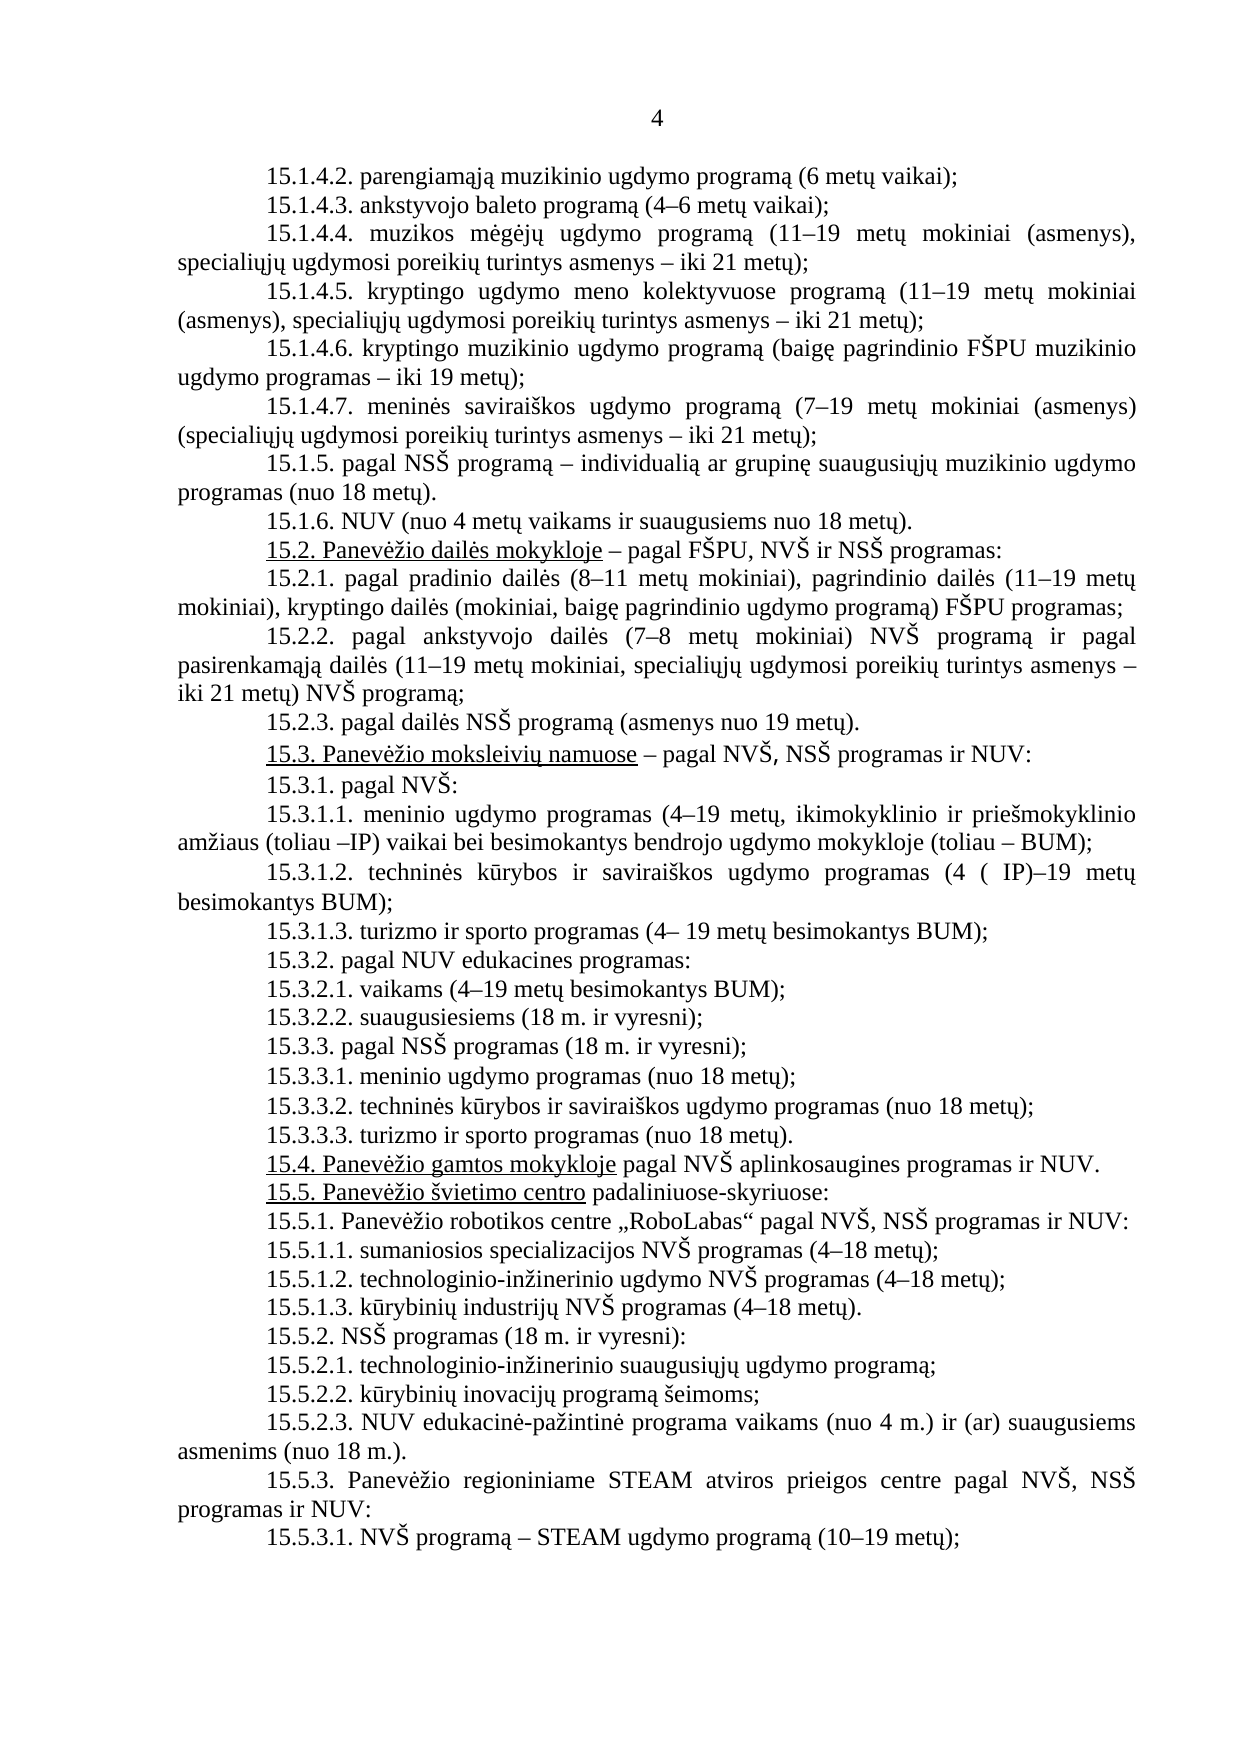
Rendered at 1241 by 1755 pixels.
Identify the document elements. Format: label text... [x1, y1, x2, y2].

text 15.5.3. Panevėžio regioniniame STEAM atviros prieigos centre pagal NVŠ, NSŠ programas ir NUV: [177, 1465, 1137, 1522]
text 15.2. Panevėžio dailės mokykloje – pagal FŠPU, NVŠ ir NSŠ programas: [177, 535, 1137, 563]
text 15.1.4.7. meninės saviraiškos ugdymo programą (7–19 metų mokiniai (asmenys) (specialiųjų ugdymosi poreikių turintys asmenys – iki 21 metų); [177, 391, 1137, 448]
text 15.3.2. pagal NUV edukacines programas: [177, 945, 1137, 974]
text 15.1.4.3. ankstyvojo baleto programą (4–6 metų vaikai); [177, 190, 1137, 218]
text 15.3.2.2. suaugusiesiems (18 m. ir vyresni); [177, 1002, 1137, 1031]
text 15.3. Panevėžio moksleivių namuose – pagal NVŠ, NSŠ programas ir NUV: [177, 736, 1137, 770]
text 15.5. Panevėžio švietimo centro padaliniuose-skyriuose: [177, 1177, 1137, 1206]
text 15.5.1. Panevėžio robotikos centre „RoboLabas“ pagal NVŠ, NSŠ programas ir NUV: [177, 1206, 1137, 1235]
text 15.2.3. pagal dailės NSŠ programą (asmenys nuo 19 metų). [177, 707, 1137, 736]
text 15.3.2.1. vaikams (4–19 metų besimokantys BUM); [177, 974, 1137, 1002]
text 15.3.3.3. turizmo ir sporto programas (nuo 18 metų). [177, 1120, 1137, 1149]
text 15.1.5. pagal NSŠ programą – individualią ar grupinę suaugusiųjų muzikinio ugdymo programas (nuo 18 metų). [177, 448, 1137, 506]
text 15.5.1.3. kūrybinių industrijų NVŠ programas (4–18 metų). [177, 1292, 1137, 1321]
text 15.3.3. pagal NSŠ programas (18 m. ir vyresni); [177, 1031, 1137, 1060]
text 15.3.1.2. techninės kūrybos ir saviraiškos ugdymo programas (4 ( IP)–19 metų besimokantys BUM); [177, 856, 1137, 916]
text 15.3.1.3. turizmo ir sporto programas (4– 19 metų besimokantys BUM); [177, 916, 1137, 945]
text 15.5.1.2. technologinio-inžinerinio ugdymo NVŠ programas (4–18 metų); [177, 1264, 1137, 1292]
text 15.5.2.1. technologinio-inžinerinio suaugusiųjų ugdymo programą; [177, 1350, 1137, 1379]
text 15.4. Panevėžio gamtos mokykloje pagal NVŠ aplinkosaugines programas ir NUV. [177, 1149, 1137, 1177]
text 15.2.1. pagal pradinio dailės (8–11 metų mokiniai), pagrindinio dailės (11–19 metų mokiniai), kryptingo dailės (mokiniai, baigę pagrindinio ugdymo programą) FŠPU programas; [177, 563, 1137, 621]
text 15.5.2. NSŠ programas (18 m. ir vyresni): [177, 1321, 1137, 1350]
text 15.2.2. pagal ankstyvojo dailės (7–8 metų mokiniai) NVŠ programą ir pagal pasirenkamąją dailės (11–19 metų mokiniai, specialiųjų ugdymosi poreikių turintys asmenys – iki 21 metų) NVŠ programą; [177, 621, 1137, 707]
text 15.1.4.4. muzikos mėgėjų ugdymo programą (11–19 metų mokiniai (asmenys), specialiųjų ugdymosi poreikių turintys asmenys – iki 21 metų); [177, 218, 1137, 276]
text 15.3.3.2. techninės kūrybos ir saviraiškos ugdymo programas (nuo 18 metų); [177, 1091, 1137, 1120]
text 15.5.2.2. kūrybinių inovacijų programą šeimoms; [177, 1379, 1137, 1407]
text 15.1.6. NUV (nuo 4 metų vaikams ir suaugusiems nuo 18 metų). [177, 506, 1137, 535]
text 15.1.4.5. kryptingo ugdymo meno kolektyvuose programą (11–19 metų mokiniai (asmenys), specialiųjų ugdymosi poreikių turintys asmenys – iki 21 metų); [177, 276, 1137, 333]
text 15.5.2.3. NUV edukacinė-pažintinė programa vaikams (nuo 4 m.) ir (ar) suaugusiems asmenims (nuo 18 m.). [177, 1407, 1137, 1465]
text 15.5.1.1. sumaniosios specializacijos NVŠ programas (4–18 metų); [177, 1235, 1137, 1264]
text 15.3.3.1. meninio ugdymo programas (nuo 18 metų); [177, 1060, 1137, 1091]
text 15.1.4.2. parengiamąją muzikinio ugdymo programą (6 metų vaikai); [177, 161, 1137, 190]
text 15.1.4.6. kryptingo muzikinio ugdymo programą (baigę pagrindinio FŠPU muzikinio ugdymo programas – iki 19 metų); [177, 333, 1137, 391]
text 15.3.1. pagal NVŠ: [177, 770, 1137, 799]
text 15.5.3.1. NVŠ programą – STEAM ugdymo programą (10–19 metų); [177, 1522, 1137, 1551]
text 15.3.1.1. meninio ugdymo programas (4–19 metų, ikimokyklinio ir priešmokyklinio amžiaus (toliau –IP) vaikai bei besimokantys bendrojo ugdymo mokykloje (toliau – BUM); [177, 799, 1137, 856]
